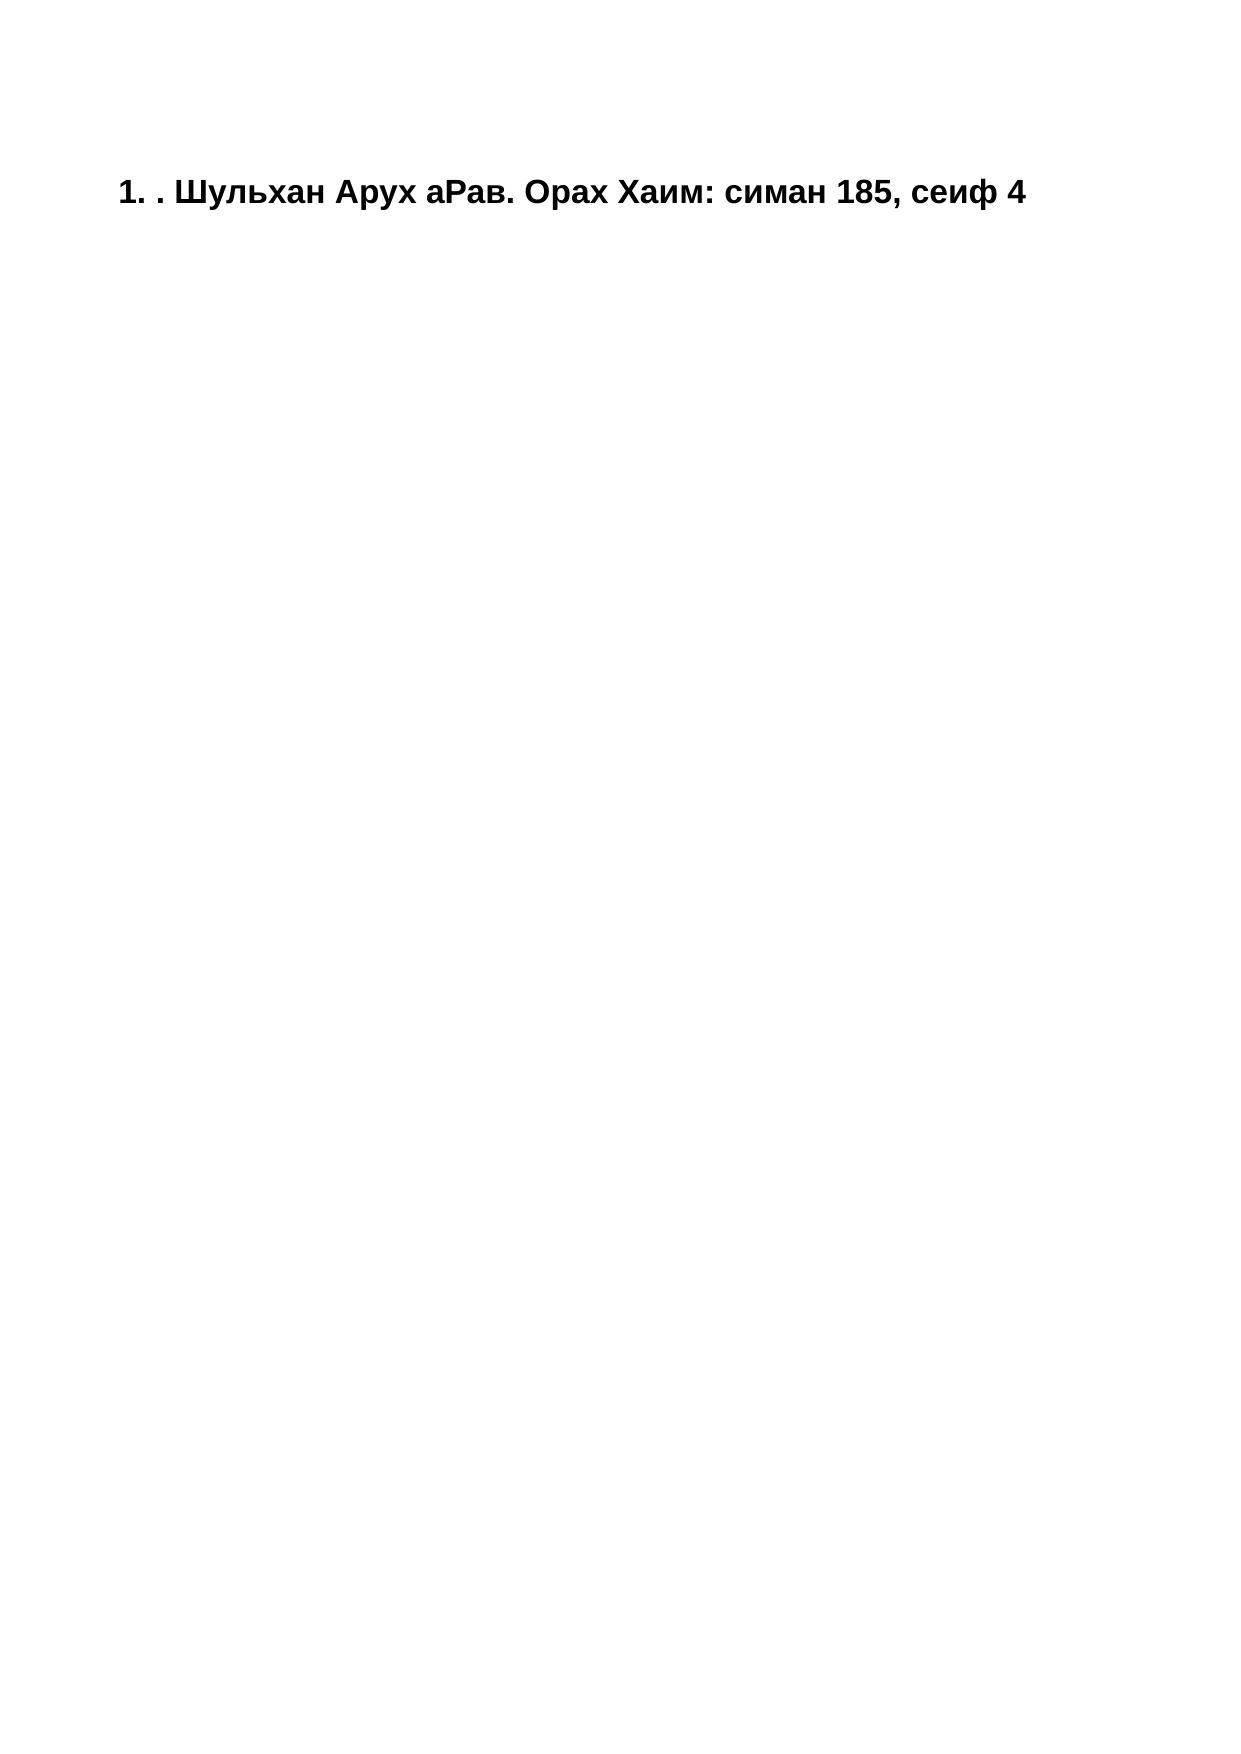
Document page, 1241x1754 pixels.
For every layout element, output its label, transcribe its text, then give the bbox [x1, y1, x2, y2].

subtitle . Шульхан Арух аРав. Орах Хаим: симан 185, сеиф 4 [118, 147, 1122, 176]
